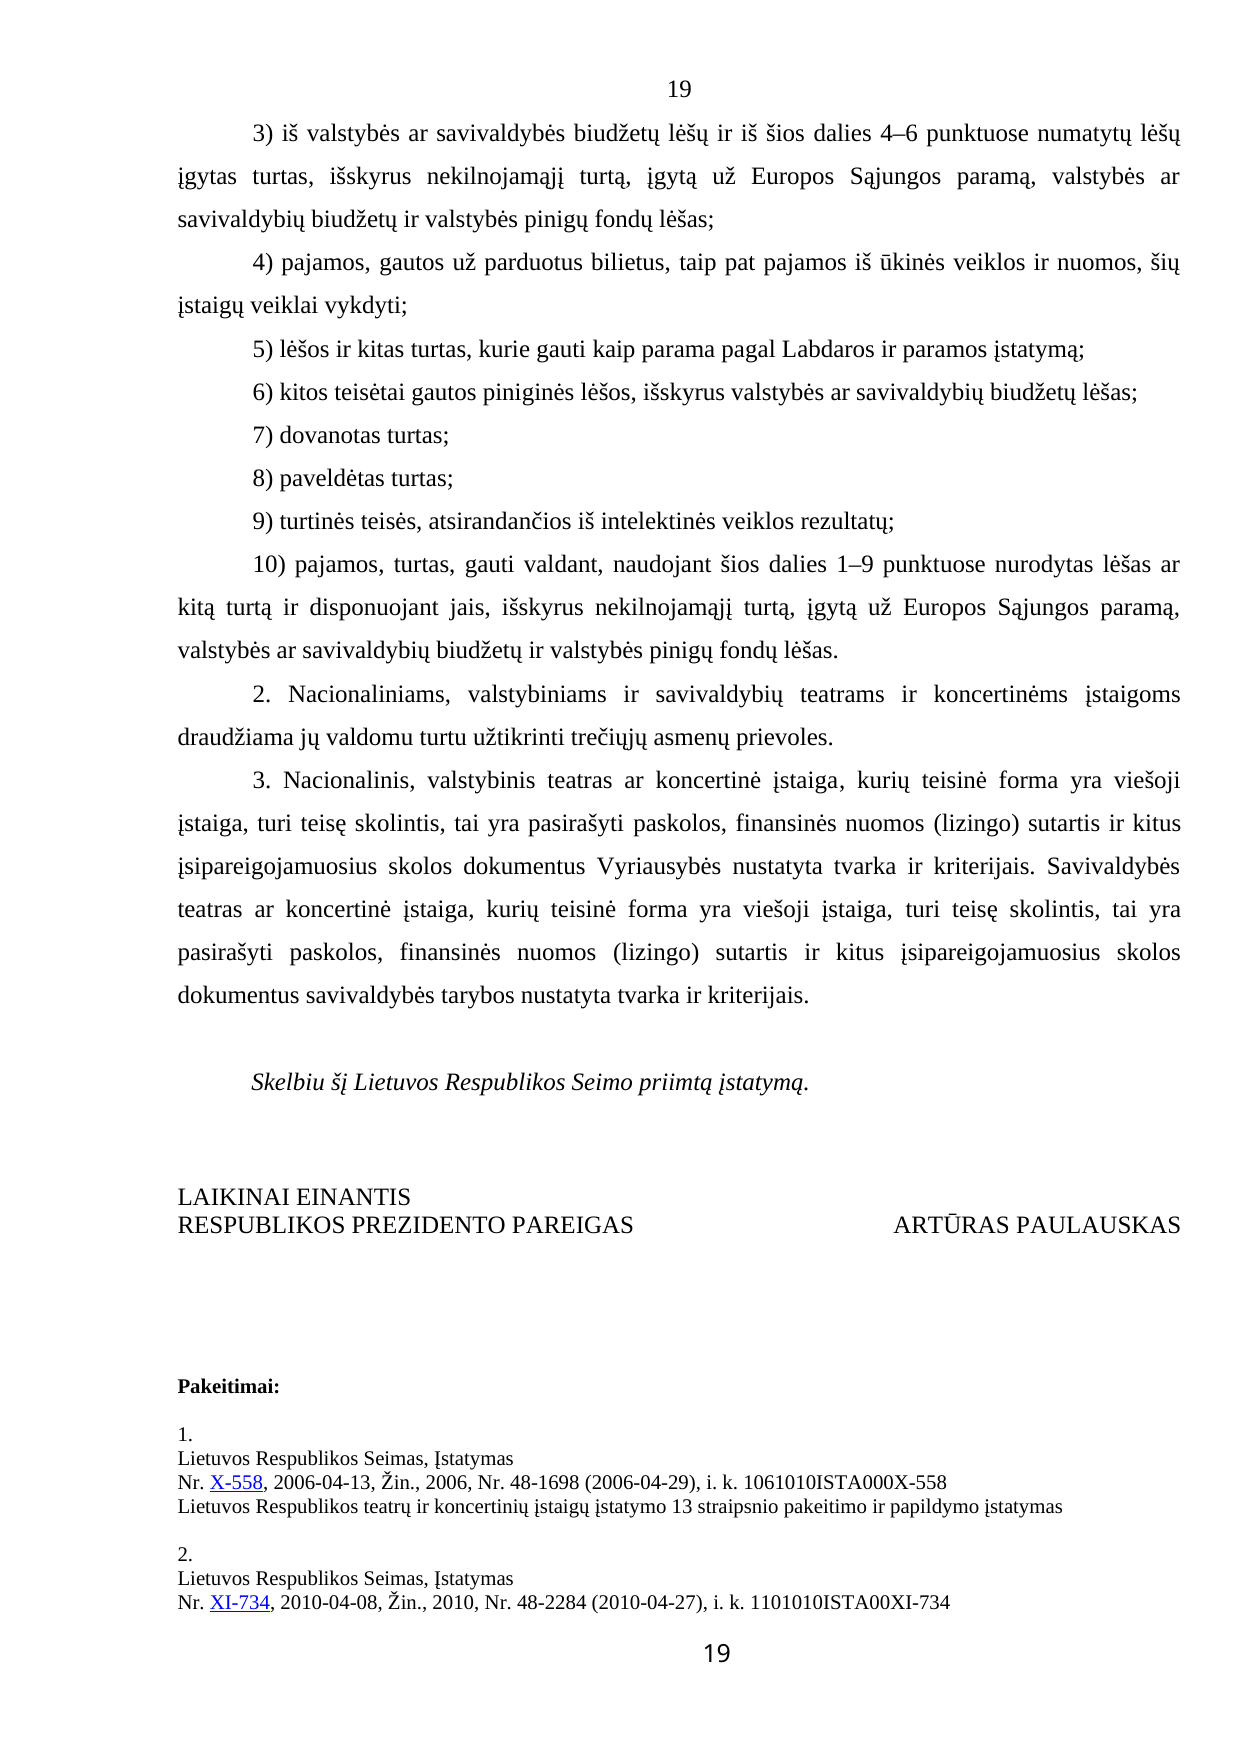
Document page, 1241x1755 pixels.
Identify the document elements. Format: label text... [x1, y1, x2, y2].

text 10) pajamos, turtas, gauti valdant, naudojant šios dalies 1–9 punktuose nurodytas lėšas ar kitą turtą ir disponuojant jais, išskyrus nekilnojamąjį turtą, įgytą už Europos Sąjungos paramą, valstybės ar savivaldybių biudžetų ir valstybės pinigų fondų lėšas. [177, 549, 1181, 664]
text Lietuvos Respublikos Seimas, Įstatymas [177, 1566, 1181, 1590]
text 8) paveldėtas turtas; [177, 463, 1181, 492]
text 7) dovanotas turtas; [177, 420, 1181, 449]
text 2. Nacionaliniams, valstybiniams ir savivaldybių teatrams ir koncertinėms įstaigoms draudžiama jų valdomu turtu užtikrinti trečiųjų asmenų prievoles. [177, 679, 1181, 751]
text 4) pajamos, gautos už parduotus bilietus, taip pat pajamos iš ūkinės veiklos ir nuomos, šių įstaigų veiklai vykdyti; [177, 247, 1181, 319]
text Skelbiu šį Lietuvos Respublikos Seimo priimtą įstatymą. [177, 1067, 1181, 1096]
text RESPUBLIKOS PREZIDENTO PAREIGAS ARTŪRAS PAULAUSKAS [177, 1211, 1181, 1239]
text Pakeitimai: [177, 1374, 1181, 1398]
text 3. Nacionalinis, valstybinis teatras ar koncertinė įstaiga, kurių teisinė forma yra viešoji įstaiga, turi teisę skolintis, tai yra pasirašyti paskolos, finansinės nuomos (lizingo) sutartis ir kitus įsipareigojamuosius skolos dokumentus Vyriausybės nustatyta tvarka ir kriterijais. Savivaldybės teatras ar koncertinė įstaiga, kurių teisinė forma yra viešoji įstaiga, turi teisę skolintis, tai yra pasirašyti paskolos, finansinės nuomos (lizingo) sutartis ir kitus įsipareigojamuosius skolos dokumentus savivaldybės tarybos nustatyta tvarka ir kriterijais. [177, 765, 1181, 1009]
text 1. [177, 1422, 1181, 1446]
text Lietuvos Respublikos Seimas, Įstatymas [177, 1446, 1181, 1470]
text 5) lėšos ir kitas turtas, kurie gauti kaip parama pagal Labdaros ir paramos įstatymą; [177, 334, 1181, 362]
text 2. [177, 1542, 1181, 1566]
text Nr. X-558, 2006-04-13, Žin., 2006, Nr. 48-1698 (2006-04-29), i. k. 1061010ISTA000X-558 [177, 1470, 1181, 1494]
text 9) turtinės teisės, atsirandančios iš intelektinės veiklos rezultatų; [177, 506, 1181, 535]
text LAIKINAI EINANTIS [177, 1182, 1181, 1211]
text Nr. XI-734, 2010-04-08, Žin., 2010, Nr. 48-2284 (2010-04-27), i. k. 1101010ISTA00XI-734 [177, 1590, 1181, 1614]
text 3) iš valstybės ar savivaldybės biudžetų lėšų ir iš šios dalies 4–6 punktuose numatytų lėšų įgytas turtas, išskyrus nekilnojamąjį turtą, įgytą už Europos Sąjungos paramą, valstybės ar savivaldybių biudžetų ir valstybės pinigų fondų lėšas; [177, 118, 1181, 233]
text Lietuvos Respublikos teatrų ir koncertinių įstaigų įstatymo 13 straipsnio pakeitimo ir papildymo įstatymas [177, 1494, 1181, 1518]
text 6) kitos teisėtai gautos piniginės lėšos, išskyrus valstybės ar savivaldybių biudžetų lėšas; [177, 377, 1181, 406]
